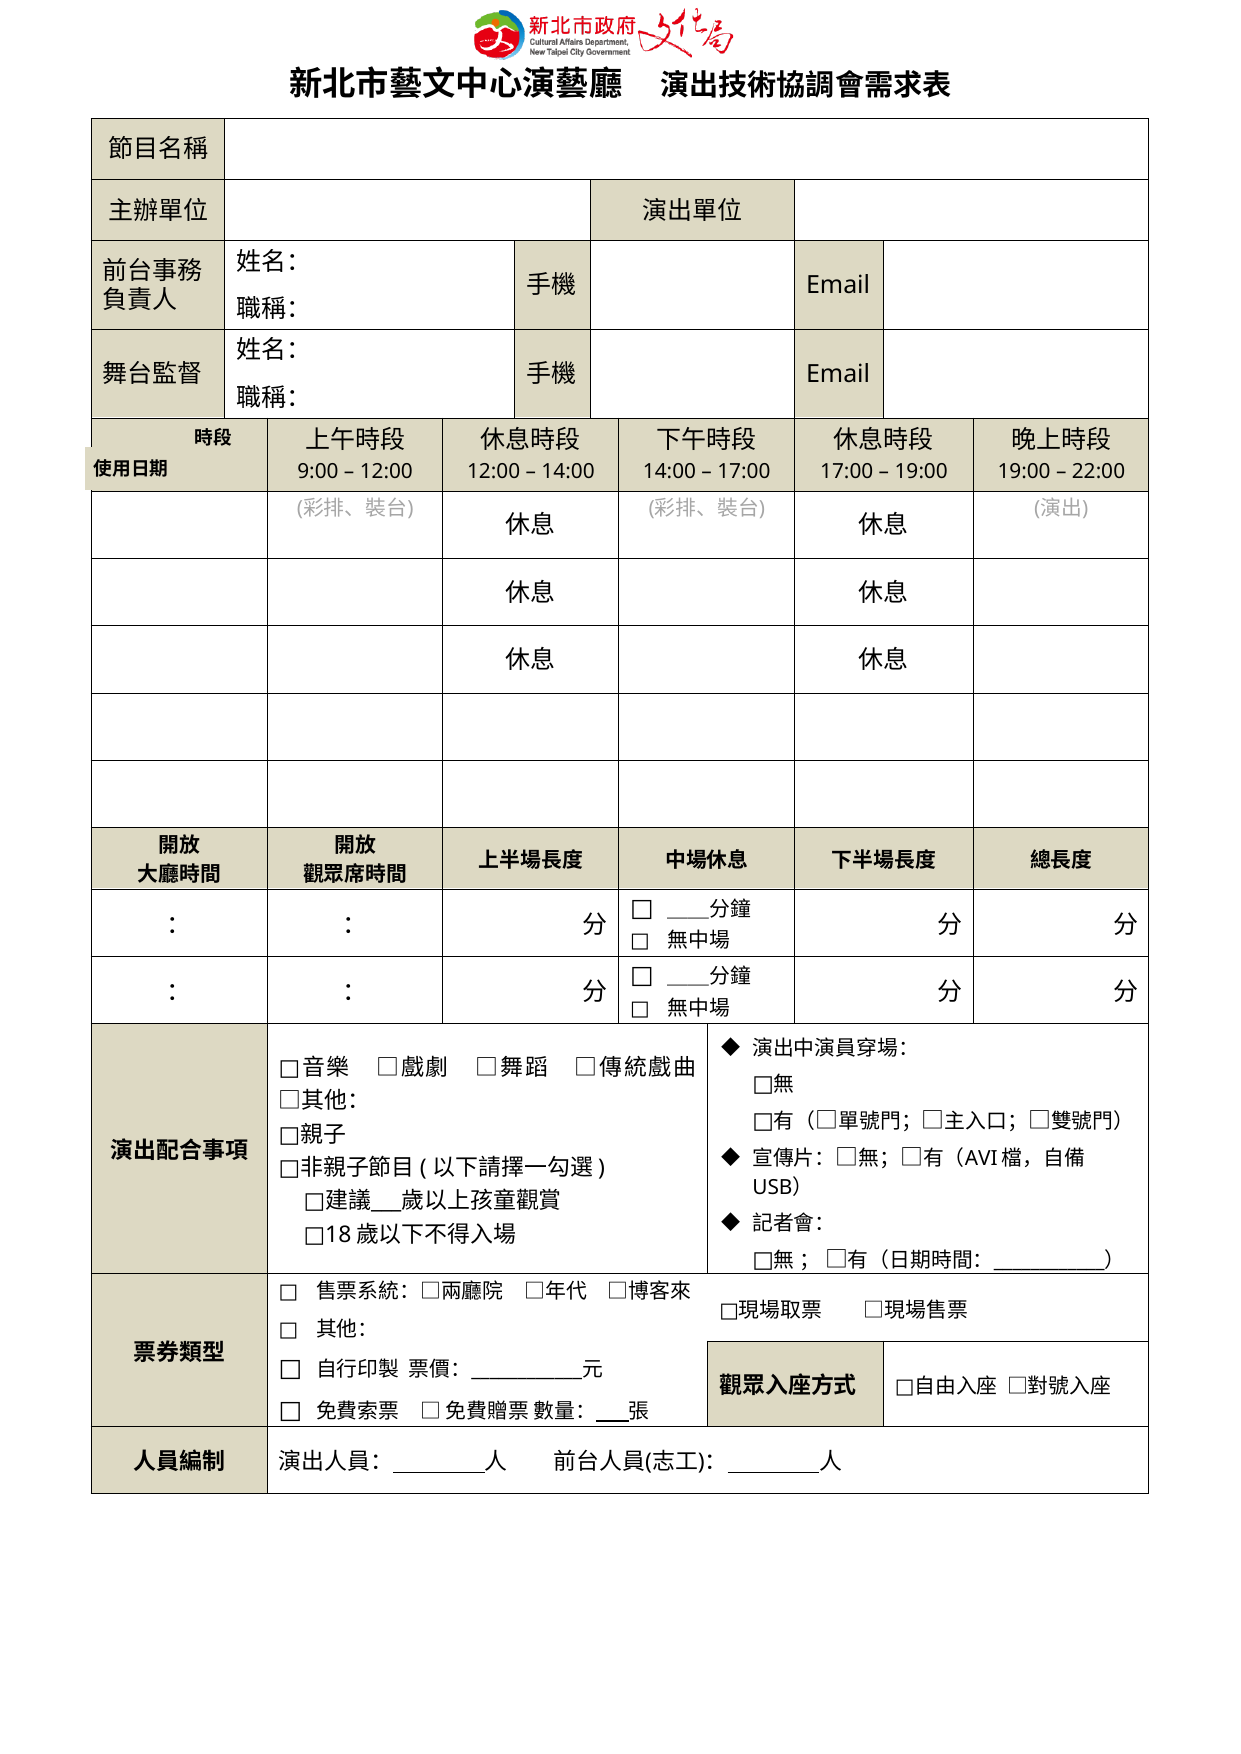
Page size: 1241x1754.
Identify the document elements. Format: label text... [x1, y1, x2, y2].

table_cell 演出中演員穿場： □無 □有（□單號門；□主入口；□雙號門） 宣傳片：□無；□有（AVI檔，自備USB） 記者會： □無 ； □有（日期時間：____________） [708, 1024, 1148, 1273]
table_cell 休息 [795, 626, 973, 693]
table_cell □現場取票 □現場售票 [708, 1274, 1148, 1341]
table_cell 手機 [515, 241, 590, 329]
table_cell [92, 559, 267, 625]
table_cell [619, 694, 794, 760]
table_cell [268, 694, 442, 760]
table_cell [795, 180, 1148, 240]
table_cell 分 [974, 957, 1148, 1023]
table_cell [974, 694, 1148, 760]
table_cell □音樂 □戲劇 □舞蹈 □傳統戲曲 □其他： □親子 □非親子節目 ( 以下請擇一勾選 ) □建議___歲以上孩童觀賞 □18歲以下不得入場 [268, 1024, 707, 1273]
table_cell 主辦單位 [92, 180, 224, 240]
table_cell 分 [795, 957, 973, 1023]
table_cell 手機 [515, 330, 590, 417]
table_cell [795, 694, 973, 760]
table_cell [619, 559, 794, 625]
table_cell [268, 559, 442, 625]
table_cell 下午時段 14:00 – 17:00 [619, 419, 794, 491]
table_cell ： [268, 890, 442, 956]
table_cell 分 [443, 890, 618, 956]
table_cell 休息時段 17:00 – 19:00 [795, 419, 973, 491]
table_cell [591, 330, 794, 417]
table_cell [443, 761, 618, 827]
table_cell 上午時段 9:00 – 12:00 [268, 419, 442, 491]
table_cell ： [92, 957, 267, 1023]
table_cell 開放 大廳時間 [92, 828, 267, 888]
table_cell 演出單位 [591, 180, 794, 240]
picture [468, 3, 741, 67]
table_cell [268, 761, 442, 827]
table_cell 演出配合事項 [92, 1024, 267, 1273]
table_cell 中場休息 [619, 828, 794, 888]
table_cell ＿＿分鐘 無中場 [619, 890, 794, 956]
table_cell 姓名： 職稱： [225, 241, 514, 329]
table_cell [974, 761, 1148, 827]
table_cell 分 [795, 890, 973, 956]
table_cell [92, 626, 267, 693]
table_cell [619, 626, 794, 693]
table_cell 人員編制 [92, 1427, 267, 1493]
table_cell 休息 [795, 559, 973, 625]
table_cell (彩排、裝台) [268, 492, 442, 558]
table_cell [92, 492, 267, 558]
table_cell 休息 [795, 492, 973, 558]
table_cell 觀眾入座方式 [708, 1342, 883, 1426]
table_cell [974, 559, 1148, 625]
table_cell [268, 626, 442, 693]
table_cell 前台事務 負責人 [92, 241, 224, 329]
table_cell 姓名： 職稱： [225, 330, 514, 417]
table_cell (彩排、裝台) [619, 492, 794, 558]
table_cell [795, 761, 973, 827]
table_cell 分 [974, 890, 1148, 956]
table_cell 售票系統：□兩廳院 □年代 □博客來 其他： 自行印製 票價：____________元 免費索票 □ 免費贈票 數量： 張 [268, 1274, 708, 1426]
table_cell [225, 180, 590, 240]
table_cell □自由入座 □對號入座 [884, 1342, 1148, 1426]
table_cell [591, 241, 794, 329]
table_cell 休息時段 12:00 – 14:00 [443, 419, 618, 491]
table_cell [884, 330, 1148, 417]
table_cell 總長度 [974, 828, 1148, 888]
table_cell Email [795, 330, 883, 417]
table_cell 晚上時段 19:00 – 22:00 [974, 419, 1148, 491]
table_header 節目名稱 [92, 119, 224, 179]
table_cell Email [795, 241, 883, 329]
table_cell (演出) [974, 492, 1148, 558]
table_cell 休息 [443, 626, 618, 693]
table_cell [85, 419, 267, 491]
table_cell 分 [443, 957, 618, 1023]
table_cell [619, 761, 794, 827]
table_cell 下半場長度 [795, 828, 973, 888]
table_header [225, 119, 1148, 179]
table_cell 演出人員： 人 前台人員(志工)： 人 [268, 1427, 1148, 1493]
table_cell 舞台監督 [92, 330, 224, 417]
table_cell [443, 694, 618, 760]
table_cell [92, 694, 267, 760]
table_cell 休息 [443, 559, 618, 625]
table_cell [92, 761, 267, 827]
table_cell [884, 241, 1148, 329]
table_cell [974, 626, 1148, 693]
table_cell 上半場長度 [443, 828, 618, 888]
table_cell 票券類型 [92, 1274, 267, 1426]
table_cell ＿＿分鐘 無中場 [619, 957, 794, 1023]
table_cell ： [268, 957, 442, 1023]
table_cell 開放 觀眾席時間 [268, 828, 442, 888]
table_cell 休息 [443, 492, 618, 558]
table_cell ： [92, 890, 267, 956]
